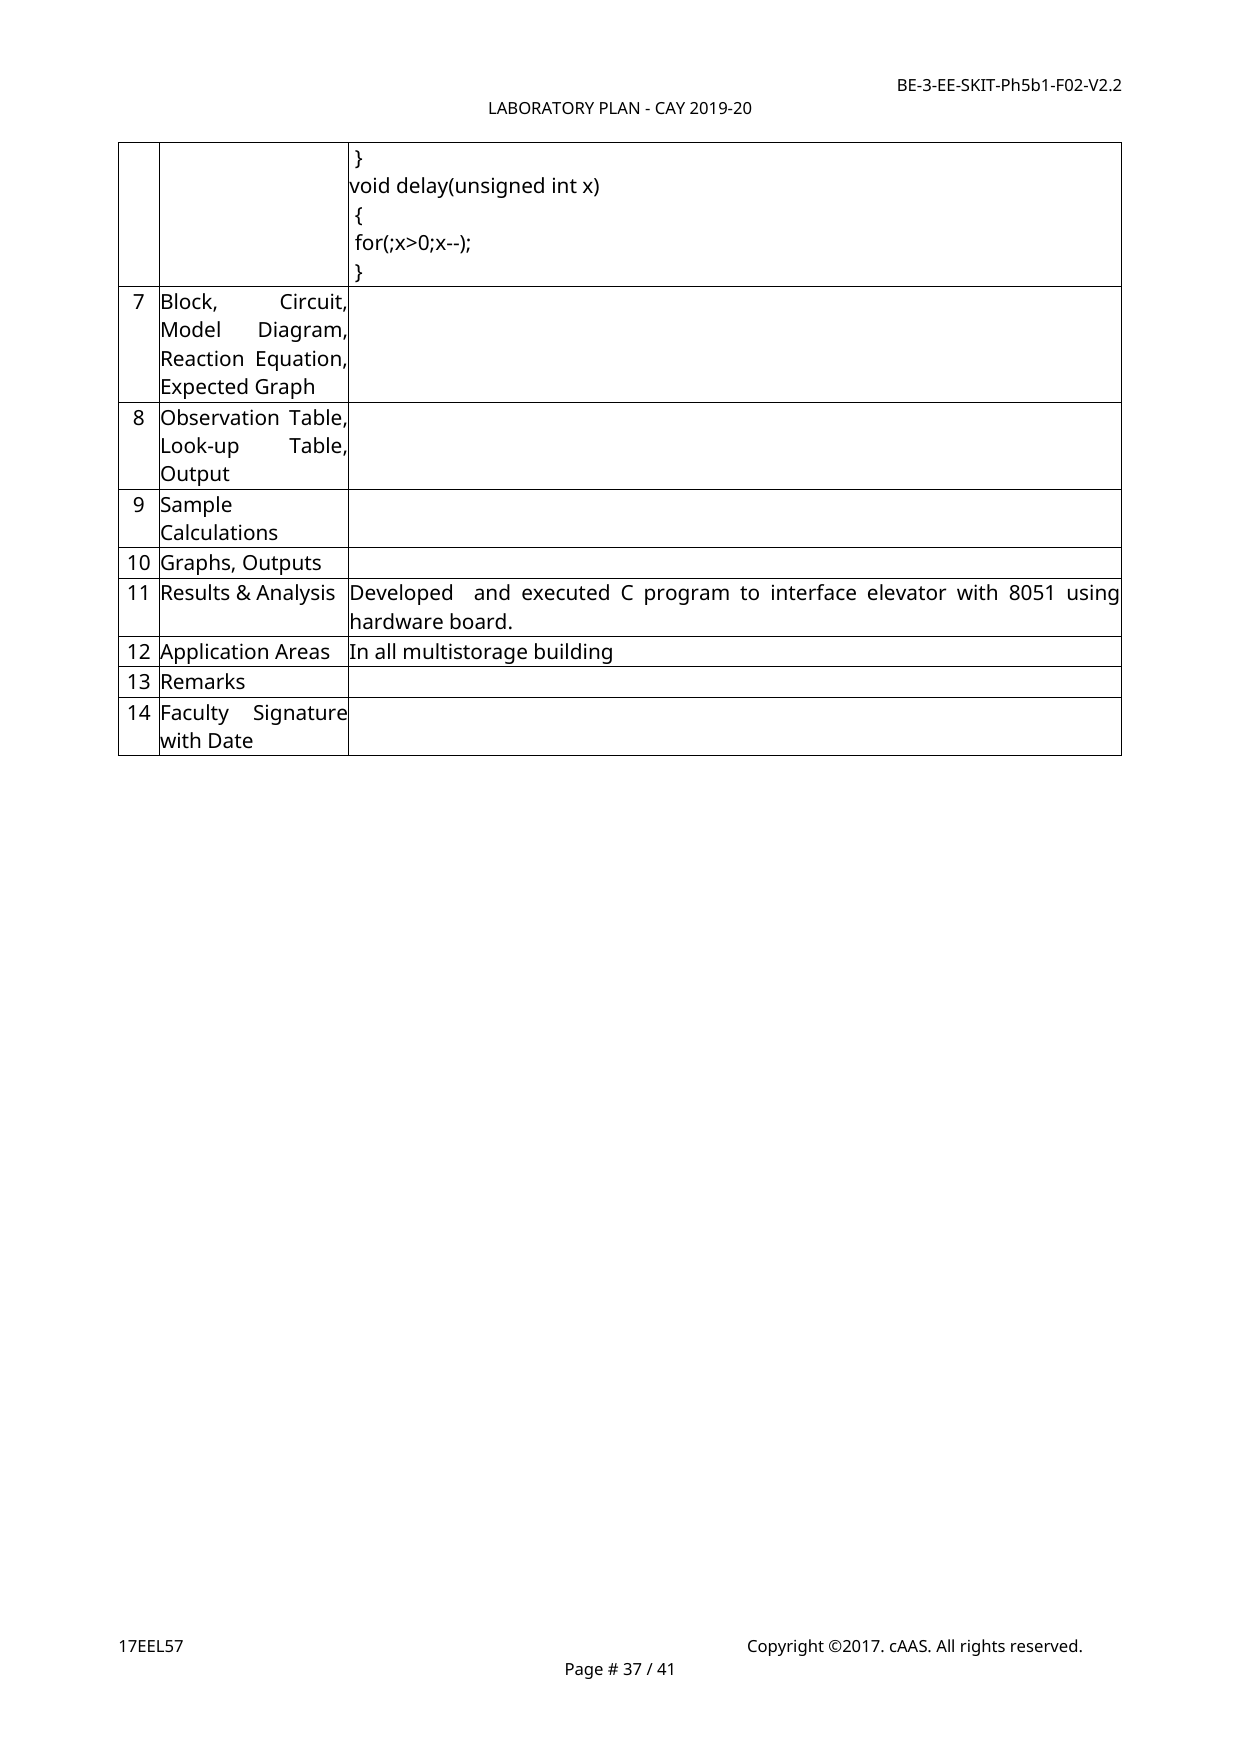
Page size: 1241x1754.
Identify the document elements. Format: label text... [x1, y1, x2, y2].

table_cell Application Areas [160, 637, 348, 666]
table_cell 9 [119, 490, 159, 547]
table_cell Block, Circuit, Model Diagram, Reaction Equation, Expected Graph [160, 287, 348, 401]
table_cell [349, 548, 1121, 577]
table_cell [349, 490, 1121, 547]
table_cell [349, 698, 1121, 755]
table_cell Results & Analysis [160, 579, 348, 636]
table_cell In all multistorage building [349, 637, 1121, 666]
table_cell 7 [119, 287, 159, 401]
table_cell Observation Table, Look-up Table, Output [160, 403, 348, 488]
table_cell [349, 667, 1121, 696]
table_cell [349, 403, 1121, 488]
table_cell [119, 143, 159, 286]
table_cell 8 [119, 403, 159, 488]
table_cell 13 [119, 667, 159, 696]
table_cell [160, 143, 348, 286]
table_cell [349, 287, 1121, 401]
table_cell 12 [119, 637, 159, 666]
table_cell Remarks [160, 667, 348, 696]
table_cell 14 [119, 698, 159, 755]
table_cell Developed and executed C program to interface elevator with 8051 using hardware board. [349, 579, 1121, 636]
table_cell 11 [119, 579, 159, 636]
table_cell Graphs, Outputs [160, 548, 348, 577]
table_cell Sample Calculations [160, 490, 348, 547]
table_cell 10 [119, 548, 159, 577]
table_cell Faculty Signature with Date [160, 698, 348, 755]
table_cell } void delay(unsigned int x) { for(;x>0;x--); } [349, 143, 1121, 286]
